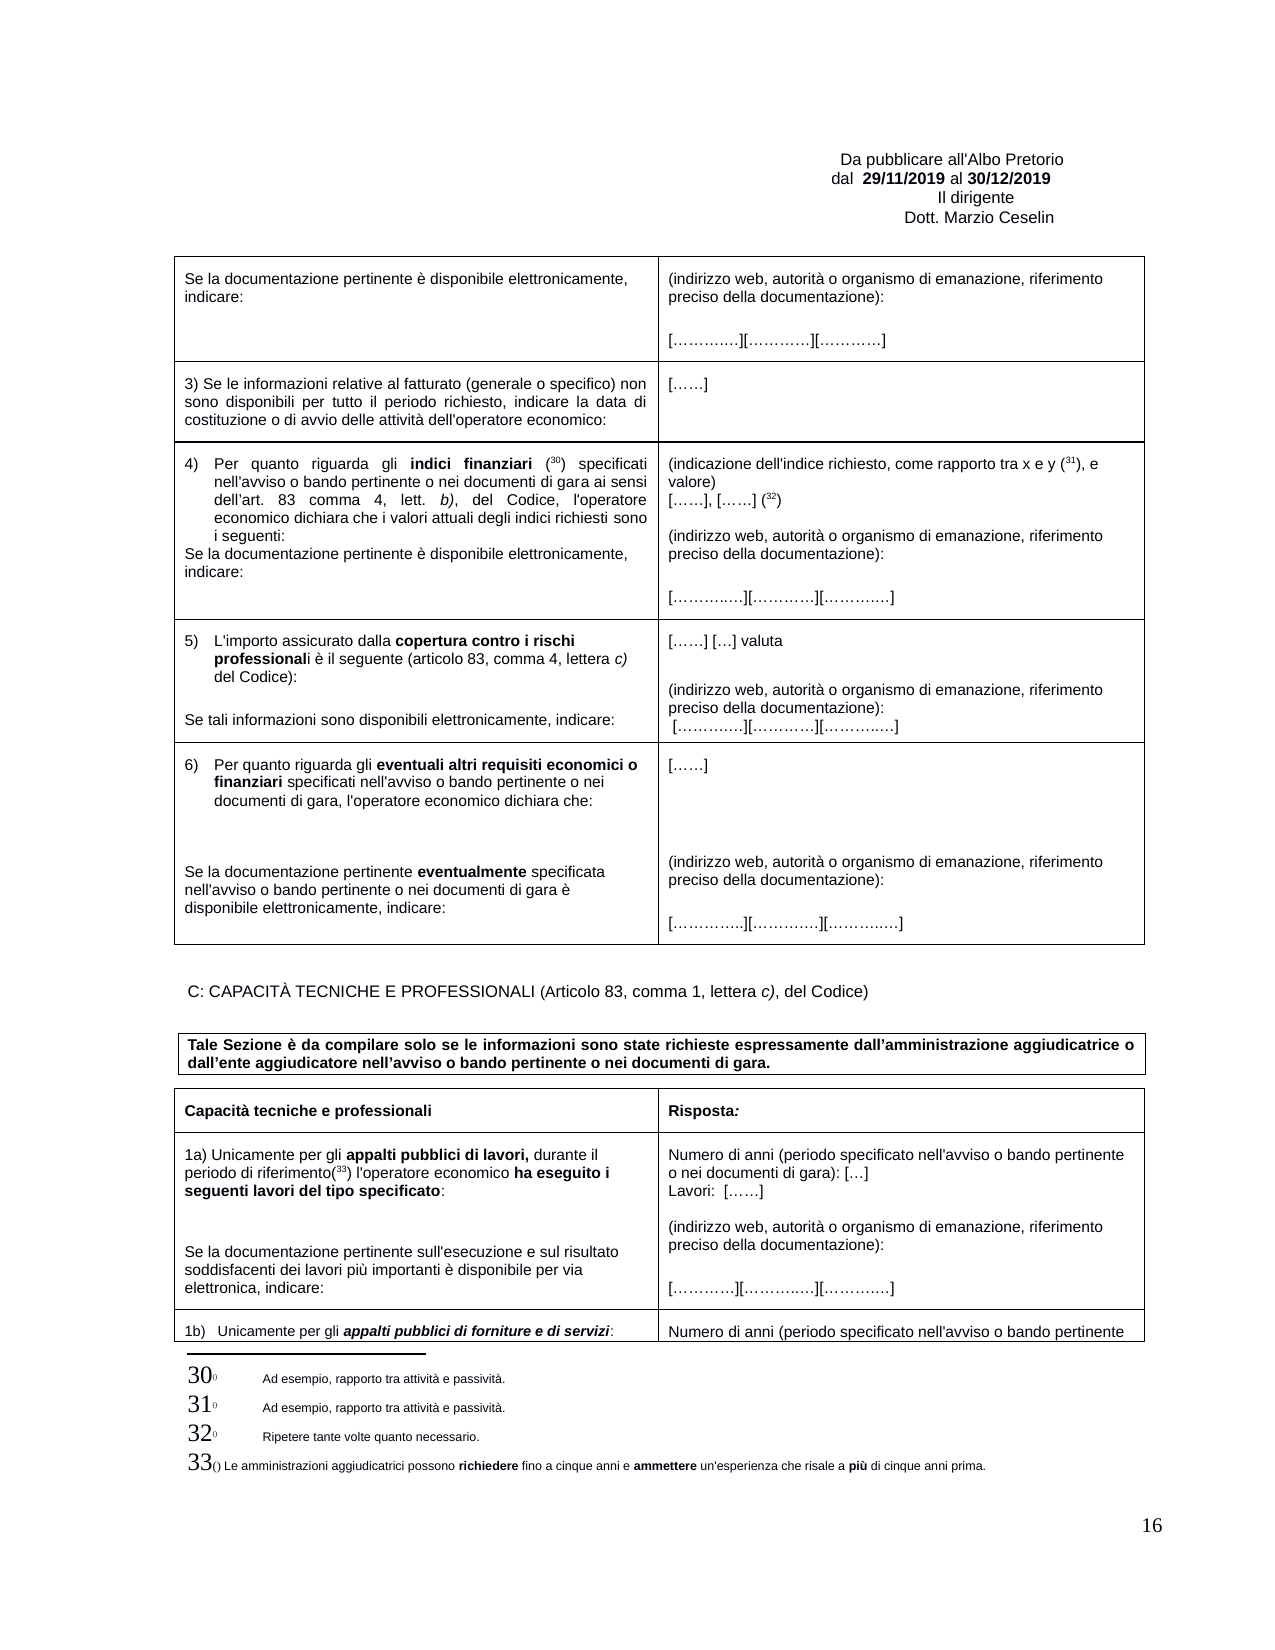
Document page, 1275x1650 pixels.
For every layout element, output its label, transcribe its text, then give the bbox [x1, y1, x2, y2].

table_cell L'importo assicurato dalla copertura contro i rischi professionali è il seguente (articolo 83, comma 4, lettera c) del Codice): Se tali informazioni sono disponibili elettronicamente, indicare: [175, 620, 658, 742]
table_cell 1b) Unicamente per gli appalti pubblici di forniture e di servizi: [175, 1310, 658, 1341]
table_cell 3) Se le informazioni relative al fatturato (generale o specifico) non sono disponibili per tutto il periodo richiesto, indicare la data di costituzione o di avvio delle attività dell'operatore economico: [175, 362, 658, 441]
table_cell 2a) Il fatturato annuo ("specifico") dell'operatore economico nel settore di attività oggetto dell'appalto e specificato nell'avviso o bando pertinente o nei documenti di gara per il numero di esercizi richiesto è il seguente: e/o, 2b) Il fatturato annuo medio dell'operatore economico nel settore e per il numero di esercizi specificato nell'avviso o bando pertinente o nei documenti di gara è il seguente (): Se la documentazione pertinente è disponibile elettronicamente, indicare: [175, 257, 658, 361]
table_cell Per quanto riguarda gli eventuali altri requisiti economici o finanziari specificati nell'avviso o bando pertinente o nei documenti di gara, l'operatore economico dichiara che: Se la documentazione pertinente eventualmente specificata nell'avviso o bando pertinente o nei documenti di gara è disponibile elettronicamente, indicare: [175, 743, 658, 944]
table_cell (indirizzo web, autorità o organismo di emanazione, riferimento preciso della documentazione): [……….…][…………][…………] [659, 257, 1144, 361]
table_cell [……] [659, 362, 1144, 441]
table_cell Numero di anni (periodo specificato nell'avviso o bando pertinente o nei documenti di gara): […] Lavori: [……] (indirizzo web, autorità o organismo di emanazione, riferimento preciso della documentazione): […………][………..…][……….…] [659, 1133, 1144, 1309]
table_cell Numero di anni (periodo specificato nell'avviso o bando pertinente [659, 1310, 1144, 1341]
table_cell Per quanto riguarda gli indici finanziari () specificati nell'avviso o bando pertinente o nei documenti di gara ai sensi dell’art. 83 comma 4, lett. b), del Codice, l'operatore economico dichiara che i valori attuali degli indici richiesti sono i seguenti: Se la documentazione pertinente è disponibile elettronicamente, indicare: [175, 443, 658, 618]
table_header Risposta: [659, 1089, 1144, 1132]
table_cell [……] […] valuta (indirizzo web, autorità o organismo di emanazione, riferimento preciso della documentazione): [……….…][…………][………..…] [659, 620, 1144, 742]
text Tale Sezione è da compilare solo se le informazioni sono state richieste espressamente dall’amministrazione aggiudicatrice o dall’ente aggiudicatore nell’avviso o bando pertinente o nei documenti di gara. [179, 1034, 1145, 1074]
table_cell (indicazione dell'indice richiesto, come rapporto tra x e y (), e valore) [……], [……] () (indirizzo web, autorità o organismo di emanazione, riferimento preciso della documentazione): [………..…][…………][……….…] [659, 443, 1144, 618]
table_header Capacità tecniche e professionali [175, 1089, 658, 1132]
table_cell [……] (indirizzo web, autorità o organismo di emanazione, riferimento preciso della documentazione): […………..][……….…][………..…] [659, 743, 1144, 944]
title C: Capacità tecniche e professionali (Articolo 83, comma 1, lettera c), del Codice) [187, 982, 1137, 1001]
table_cell 1a) Unicamente per gli appalti pubblici di lavori, durante il periodo di riferimento() l'operatore economico ha eseguito i seguenti lavori del tipo specificato: Se la documentazione pertinente sull'esecuzione e sul risultato soddisfacenti dei lavori più importanti è disponibile per via elettronica, indicare: [175, 1133, 658, 1309]
